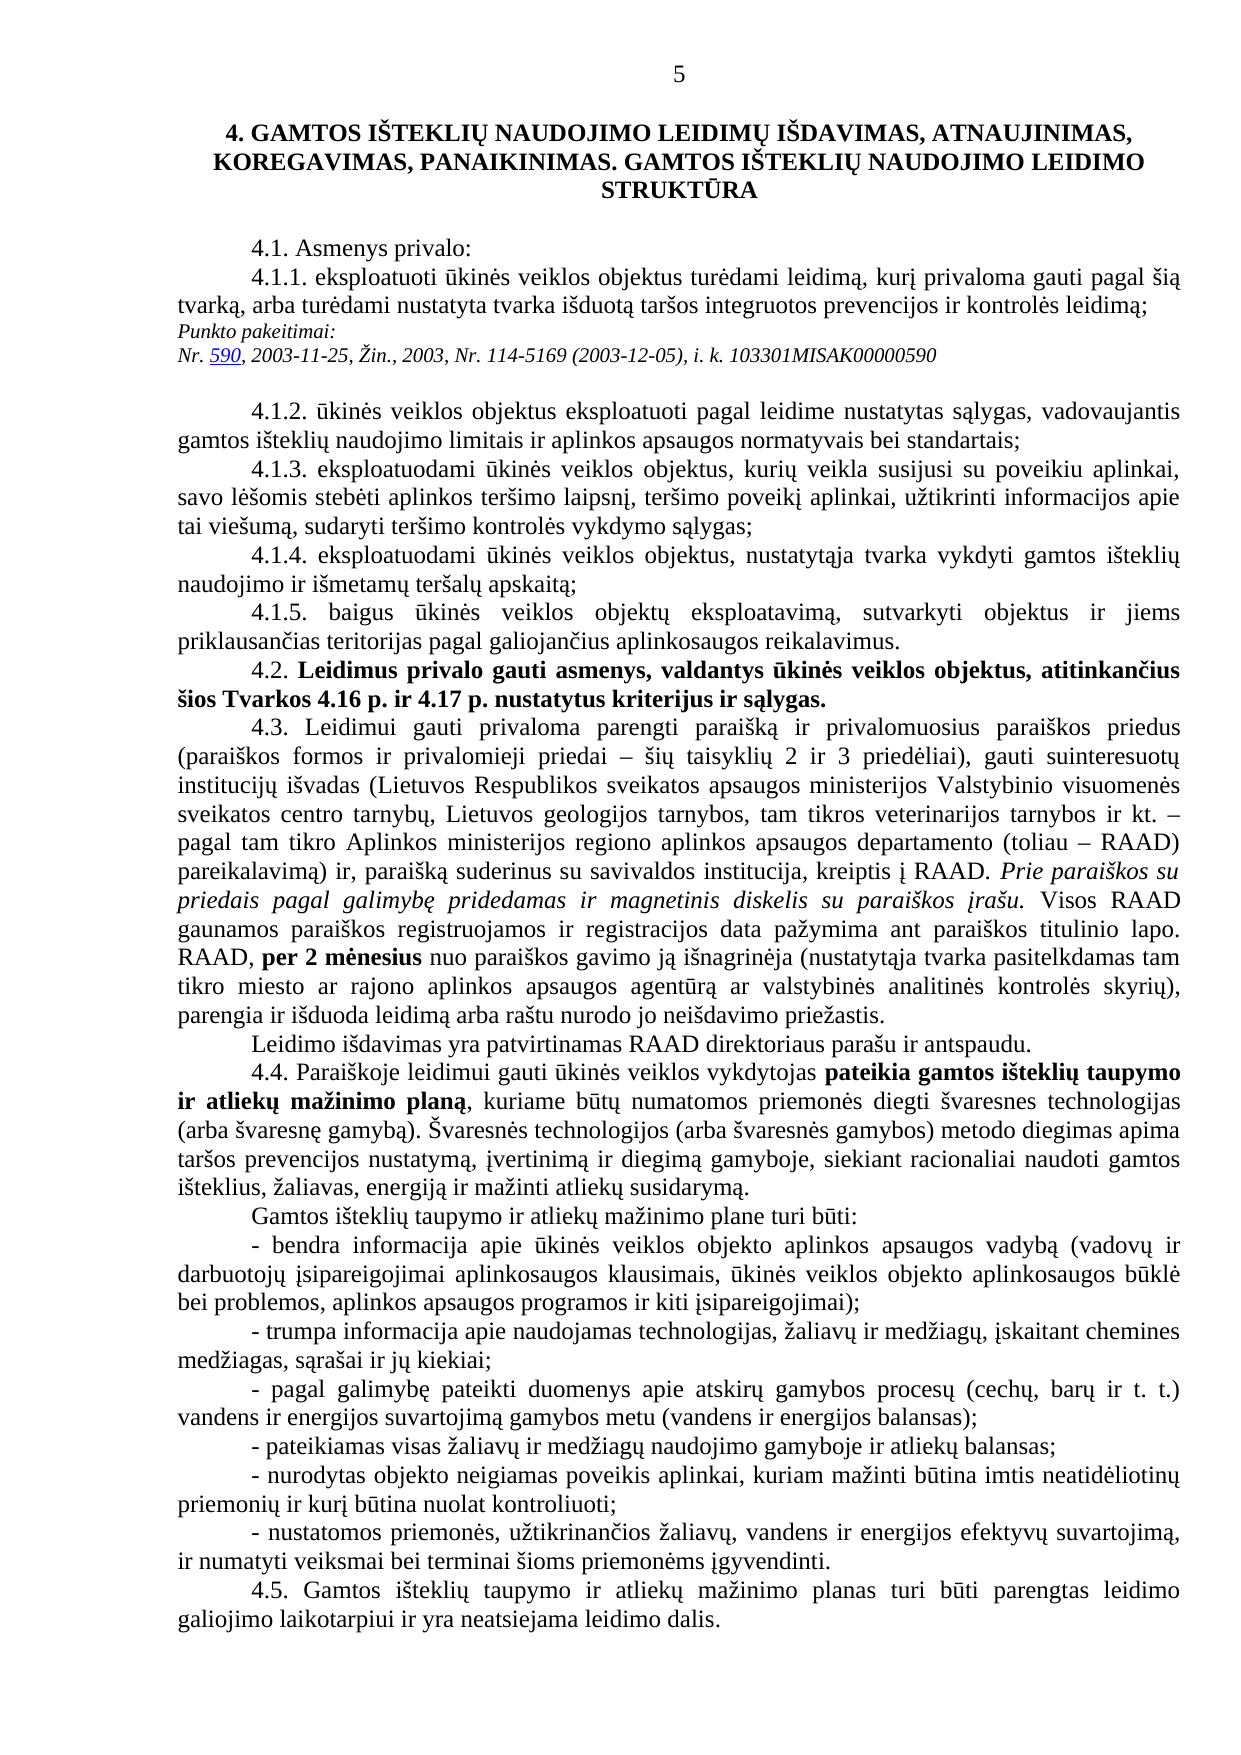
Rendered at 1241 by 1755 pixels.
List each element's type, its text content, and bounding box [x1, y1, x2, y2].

text 4.1.2. ūkinės veiklos objektus eksploatuoti pagal leidime nustatytas sąlygas, vadovaujantis gamtos išteklių naudojimo limitais ir aplinkos apsaugos normatyvais bei standartais; [177, 396, 1181, 454]
text Punkto pakeitimai: [177, 319, 1181, 343]
text 4. GAMTOS IŠTEKLIŲ NAUDOJIMO LEIDIMŲ IŠDAVIMAS, atnaujinimas, koregavimas, panaikinimas. GAMTOS IŠTEKLIŲ NAUDOJIMO LEIDIMO STRUKTŪRA [177, 118, 1181, 204]
text - bendra informacija apie ūkinės veiklos objekto aplinkos apsaugos vadybą (vadovų ir darbuotojų įsipareigojimai aplinkosaugos klausimais, ūkinės veiklos objekto aplinkosaugos būklė bei problemos, aplinkos apsaugos programos ir kiti įsipareigojimai); [177, 1230, 1181, 1316]
text 4.1.4. eksploatuodami ūkinės veiklos objektus, nustatytąja tvarka vykdyti gamtos išteklių naudojimo ir išmetamų teršalų apskaitą; [177, 540, 1181, 597]
text - nustatomos priemonės, užtikrinančios žaliavų, vandens ir energijos efektyvų suvartojimą, ir numatyti veiksmai bei terminai šioms priemonėms įgyvendinti. [177, 1517, 1181, 1575]
text 4.4. Paraiškoje leidimui gauti ūkinės veiklos vykdytojas pateikia gamtos išteklių taupymo ir atliekų mažinimo planą, kuriame būtų numatomos priemonės diegti švaresnes technologijas (arba švaresnę gamybą). Švaresnės technologijos (arba švaresnės gamybos) metodo diegimas apima taršos prevencijos nustatymą, įvertinimą ir diegimą gamyboje, siekiant racionaliai naudoti gamtos išteklius, žaliavas, energiją ir mažinti atliekų susidarymą. [177, 1057, 1181, 1201]
text 4.3. Leidimui gauti privaloma parengti paraišką ir privalomuosius paraiškos priedus (paraiškos formos ir privalomieji priedai – šių taisyklių 2 ir 3 priedėliai), gauti suinteresuotų institucijų išvadas (Lietuvos Respublikos sveikatos apsaugos ministerijos Valstybinio visuomenės sveikatos centro tarnybų, Lietuvos geologijos tarnybos, tam tikros veterinarijos tarnybos ir kt. – pagal tam tikro Aplinkos ministerijos regiono aplinkos apsaugos departamento (toliau – RAAD) pareikalavimą) ir, paraišką suderinus su savivaldos institucija, kreiptis į RAAD. Prie paraiškos su priedais pagal galimybę pridedamas ir magnetinis diskelis su paraiškos įrašu. Visos RAAD gaunamos paraiškos registruojamos ir registracijos data pažymima ant paraiškos titulinio lapo. RAAD, per 2 mėnesius nuo paraiškos gavimo ją išnagrinėja (nustatytąja tvarka pasitelkdamas tam tikro miesto ar rajono aplinkos apsaugos agentūrą ar valstybinės analitinės kontrolės skyrių), parengia ir išduoda leidimą arba raštu nurodo jo neišdavimo priežastis. [177, 712, 1181, 1029]
text 4.1.3. eksploatuodami ūkinės veiklos objektus, kurių veikla susijusi su poveikiu aplinkai, savo lėšomis stebėti aplinkos teršimo laipsnį, teršimo poveikį aplinkai, užtikrinti informacijos apie tai viešumą, sudaryti teršimo kontrolės vykdymo sąlygas; [177, 454, 1181, 540]
text 4.2. Leidimus privalo gauti asmenys, valdantys ūkinės veiklos objektus, atitinkančius šios Tvarkos 4.16 p. ir 4.17 p. nustatytus kriterijus ir sąlygas. [177, 655, 1181, 712]
text - nurodytas objekto neigiamas poveikis aplinkai, kuriam mažinti būtina imtis neatidėliotinų priemonių ir kurį būtina nuolat kontroliuoti; [177, 1460, 1181, 1517]
text - pagal galimybę pateikti duomenys apie atskirų gamybos procesų (cechų, barų ir t. t.) vandens ir energijos suvartojimą gamybos metu (vandens ir energijos balansas); [177, 1374, 1181, 1431]
text 4.1.5. baigus ūkinės veiklos objektų eksploatavimą, sutvarkyti objektus ir jiems priklausančias teritorijas pagal galiojančius aplinkosaugos reikalavimus. [177, 597, 1181, 655]
text 4.5. Gamtos išteklių taupymo ir atliekų mažinimo planas turi būti parengtas leidimo galiojimo laikotarpiui ir yra neatsiejama leidimo dalis. [177, 1575, 1181, 1632]
text - pateikiamas visas žaliavų ir medžiagų naudojimo gamyboje ir atliekų balansas; [177, 1431, 1181, 1460]
text - trumpa informacija apie naudojamas technologijas, žaliavų ir medžiagų, įskaitant chemines medžiagas, sąrašai ir jų kiekiai; [177, 1316, 1181, 1374]
text 4.1.1. eksploatuoti ūkinės veiklos objektus turėdami leidimą, kurį privaloma gauti pagal šią tvarką, arba turėdami nustatyta tvarka išduotą taršos integruotos prevencijos ir kontrolės leidimą; [177, 262, 1181, 319]
text 4.1. Asmenys privalo: [177, 233, 1181, 262]
text Nr. 590, 2003-11-25, Žin., 2003, Nr. 114-5169 (2003-12-05), i. k. 103301MISAK00000590 [177, 343, 1181, 367]
text Leidimo išdavimas yra patvirtinamas RAAD direktoriaus parašu ir antspaudu. [177, 1029, 1181, 1057]
text Gamtos išteklių taupymo ir atliekų mažinimo plane turi būti: [177, 1201, 1181, 1230]
